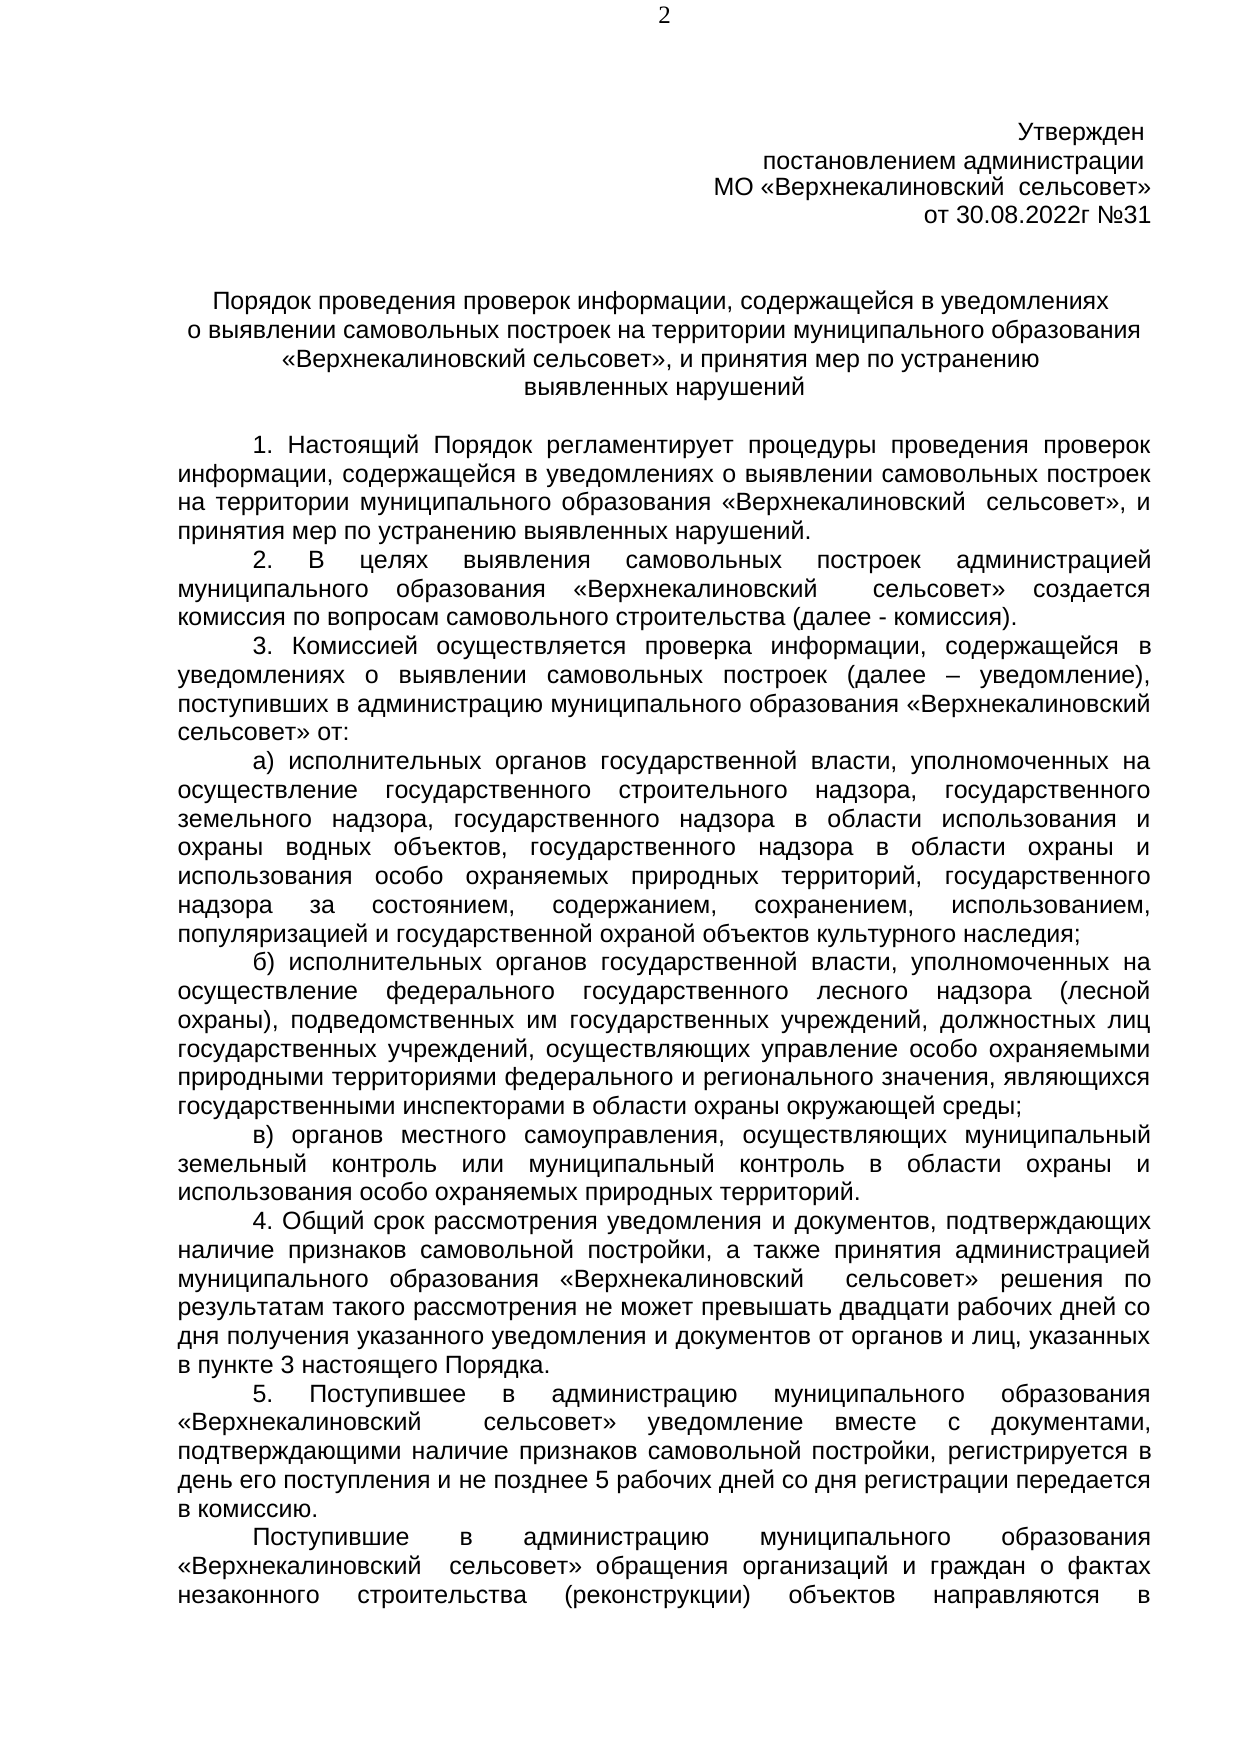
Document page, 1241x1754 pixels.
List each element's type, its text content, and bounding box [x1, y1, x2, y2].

text Порядок проведения проверок информации, содержащейся в уведомлениях [177, 286, 1152, 315]
text б) исполнительных органов государственной власти, уполномоченных на осуществление федерального государственного лесного надзора (лесной охраны), подведомственных им государственных учреждений, должностных лиц государственных учреждений, осуществляющих управление особо охраняемыми природными территориями федерального и регионального значения, являющихся государственными инспекторами в области охраны окружающей среды; [177, 947, 1152, 1120]
text 3. Комиссией осуществляется проверка информации, содержащейся в уведомлениях о выявлении самовольных построек (далее – уведомление), поступивших в администрацию муниципального образования «Верхнекалиновский сельсовет» от: [177, 631, 1152, 746]
text от 30.08.2022г №31 [177, 200, 1152, 229]
text МО «Верхнекалиновский сельсовет» [177, 175, 1152, 200]
text 2. В целях выявления самовольных построек администрацией муниципального образования «Верхнекалиновский сельсовет» создается комиссия по вопросам самовольного строительства (далее - комиссия). [177, 545, 1152, 631]
text Утвержден [177, 117, 1152, 146]
text о выявлении самовольных построек на территории муниципального образования «Верхнекалиновский сельсовет», и принятия мер по устранению [177, 315, 1152, 372]
text выявленных нарушений [177, 372, 1152, 401]
text 4. Общий срок рассмотрения уведомления и документов, подтверждающих наличие признаков самовольной постройки, а также принятия администрацией муниципального образования «Верхнекалиновский сельсовет» решения по результатам такого рассмотрения не может превышать двадцати рабочих дней со дня получения указанного уведомления и документов от органов и лиц, указанных в пункте 3 настоящего Порядка. [177, 1206, 1152, 1379]
text постановлением администрации [177, 146, 1152, 175]
text а) исполнительных органов государственной власти, уполномоченных на осуществление государственного строительного надзора, государственного земельного надзора, государственного надзора в области использования и охраны водных объектов, государственного надзора в области охраны и использования особо охраняемых природных территорий, государственного надзора за состоянием, содержанием, сохранением, использованием, популяризацией и государственной охраной объектов культурного наследия; [177, 746, 1152, 947]
text Поступившие в администрацию муниципального образования «Верхнекалиновский сельсовет» обращения организаций и граждан о фактах незаконного строительства (реконструкции) объектов направляются в [177, 1522, 1152, 1609]
text 1. Настоящий Порядок регламентирует процедуры проведения проверок информации, содержащейся в уведомлениях о выявлении самовольных построек на территории муниципального образования «Верхнекалиновский сельсовет», и принятия мер по устранению выявленных нарушений. [177, 430, 1152, 545]
text 5. Поступившее в администрацию муниципального образования «Верхнекалиновский сельсовет» уведомление вместе с документами, подтверждающими наличие признаков самовольной постройки, регистрируется в день его поступления и не позднее 5 рабочих дней со дня регистрации передается в комиссию. [177, 1379, 1152, 1522]
text в) органов местного самоуправления, осуществляющих муниципальный земельный контроль или муниципальный контроль в области охраны и использования особо охраняемых природных территорий. [177, 1120, 1152, 1206]
